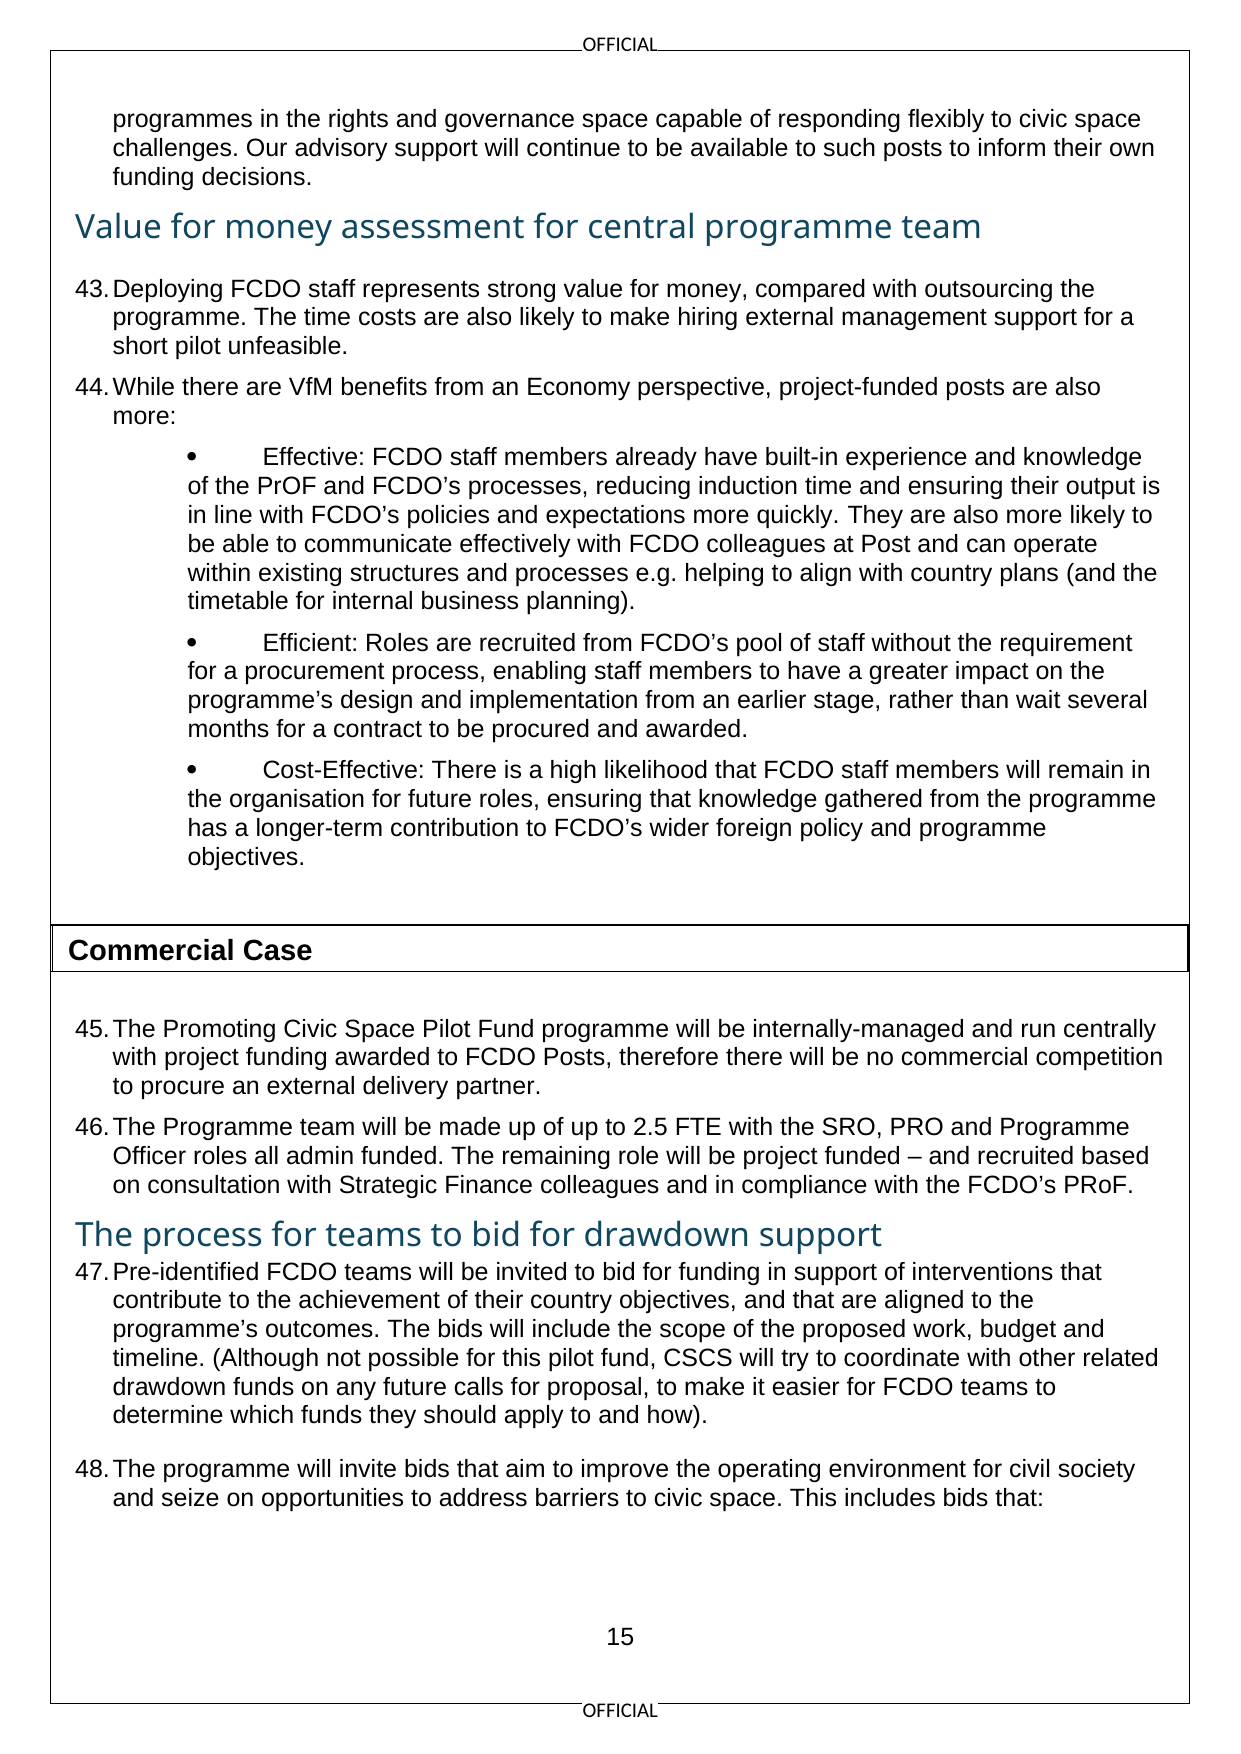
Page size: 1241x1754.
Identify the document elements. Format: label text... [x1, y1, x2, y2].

subtitle Commercial Case [68, 933, 1172, 963]
list programmes in the rights and governance space capable of responding flexibly to civic space challenges. Our advisory support will continue to be available to such posts to inform their own funding decisions. [75, 104, 1165, 191]
list The programme will invite bids that aim to improve the operating environment for civil society and seize on opportunities to address barriers to civic space. This includes bids that: [75, 1454, 1165, 1512]
subtitle Value for money assessment for central programme team [75, 203, 1165, 249]
list The Programme team will be made up of up to 2.5 FTE with the SRO, PRO and Programme Officer roles all admin funded. The remaining role will be project funded – and recruited based on consultation with Strategic Finance colleagues and in compliance with the FCDO’s PRoF. [75, 1112, 1165, 1199]
list While there are VfM benefits from an Economy perspective, project-funded posts are also more: [75, 372, 1165, 430]
list Efficient: Roles are recruited from FCDO’s pool of staff without the requirement for a procurement process, enabling staff members to have a greater impact on the programme’s design and implementation from an earlier stage, rather than wait several months for a contract to be procured and awarded. [187, 627, 1165, 743]
list Effective: FCDO staff members already have built-in experience and knowledge of the PrOF and FCDO’s processes, reducing induction time and ensuring their output is in line with FCDO’s policies and expectations more quickly. They are also more likely to be able to communicate effectively with FCDO colleagues at Post and can operate within existing structures and processes e.g. helping to align with country plans (and the timetable for internal business planning). [187, 442, 1165, 615]
subtitle The process for teams to bid for drawdown support [75, 1211, 1165, 1257]
list The Promoting Civic Space Pilot Fund programme will be internally-managed and run centrally with project funding awarded to FCDO Posts, therefore there will be no commercial competition to procure an external delivery partner. [75, 1014, 1165, 1100]
list Pre-identified FCDO teams will be invited to bid for funding in support of interventions that contribute to the achievement of their country objectives, and that are aligned to the programme’s outcomes. The bids will include the scope of the proposed work, budget and timeline. (Although not possible for this pilot fund, CSCS will try to coordinate with other related drawdown funds on any future calls for proposal, to make it easier for FCDO teams to determine which funds they should apply to and how). [75, 1257, 1165, 1429]
list Cost-Effective: There is a high likelihood that FCDO staff members will remain in the organisation for future roles, ensuring that knowledge gathered from the programme has a longer-term contribution to FCDO’s wider foreign policy and programme objectives. [187, 755, 1165, 870]
list Deploying FCDO staff represents strong value for money, compared with outsourcing the programme. The time costs are also likely to make hiring external management support for a short pilot unfeasible. [75, 274, 1165, 360]
